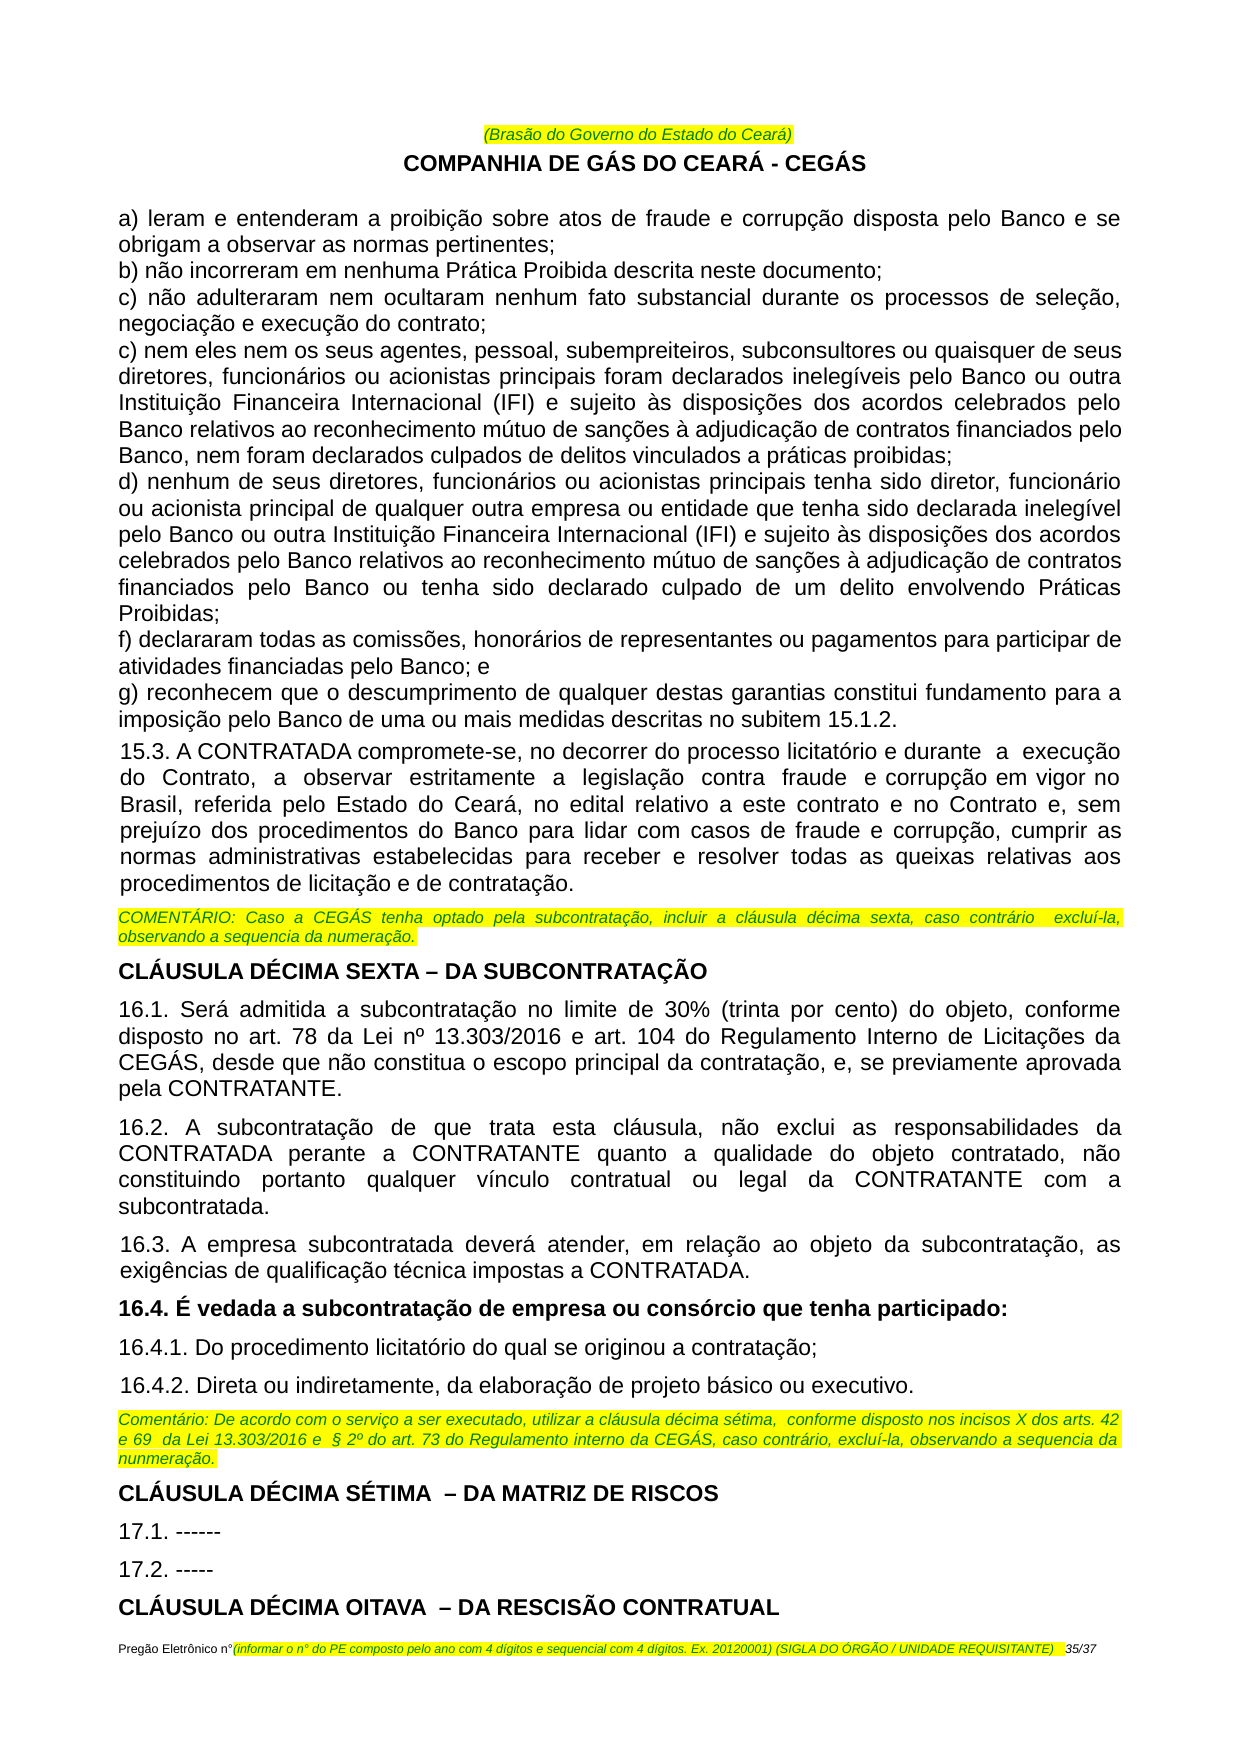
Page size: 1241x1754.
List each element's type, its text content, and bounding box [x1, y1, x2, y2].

text d) nenhum de seus diretores, funcionários ou acionistas principais tenha sido diretor, funcionário ou acionista principal de qualquer outra empresa ou entidade que tenha sido declarada inelegível pelo Banco ou outra Instituição Financeira Internacional (IFI) e sujeito às disposições dos acordos celebrados pelo Banco relativos ao reconhecimento mútuo de sanções à adjudicação de contratos financiados pelo Banco ou tenha sido declarado culpado de um delito envolvendo Práticas Proibidas; [118, 468, 1122, 626]
text 16.3. A empresa subcontratada deverá atender, em relação ao objeto da subcontratação, as exigências de qualificação técnica impostas a CONTRATADA. [119, 1231, 1122, 1283]
text 16.4. É vedada a subcontratação de empresa ou consórcio que tenha participado: [118, 1295, 1123, 1322]
text f) declararam todas as comissões, honorários de representantes ou pagamentos para participar de atividades financiadas pelo Banco; e [118, 626, 1122, 679]
text CLÁUSULA DÉCIMA SÉTIMA – DA MATRIZ DE RISCOS [118, 1479, 1122, 1506]
text c) não adulteraram nem ocultaram nenhum fato substancial durante os processos de seleção, negociação e execução do contrato; [118, 284, 1122, 337]
text 16.2. A subcontratação de que trata esta cláusula, não exclui as responsabilidades da CONTRATADA perante a CONTRATANTE quanto a qualidade do objeto contratado, não constituindo portanto qualquer vínculo contratual ou legal da CONTRATANTE com a subcontratada. [118, 1113, 1122, 1219]
text CLÁUSULA DÉCIMA OITAVA – DA RESCISÃO CONTRATUAL [118, 1594, 1122, 1621]
text 16.4.1. Do procedimento licitatório do qual se originou a contratação; [118, 1334, 1123, 1360]
text c) nem eles nem os seus agentes, pessoal, subempreiteiros, subconsultores ou quaisquer de seus diretores, funcionários ou acionistas principais foram declarados inelegíveis pelo Banco ou outra Instituição Financeira Internacional (IFI) e sujeito às disposições dos acordos celebrados pelo Banco relativos ao reconhecimento mútuo de sanções à adjudicação de contratos financiados pelo Banco, nem foram declarados culpados de delitos vinculados a práticas proibidas; [118, 337, 1122, 468]
text 15.3. A CONTRATADA compromete-se, no decorrer do processo licitatório e durante a execução do Contrato, a observar estritamente a legislação contra fraude e corrupção em vigor no Brasil, referida pelo Estado do Ceará, no edital relativo a este contrato e no Contrato e, sem prejuízo dos procedimentos do Banco para lidar com casos de fraude e corrupção, cumprir as normas administrativas estabelecidas para receber e resolver todas as queixas relativas aos procedimentos de licitação e de contratação. [119, 738, 1122, 896]
text Comentário: De acordo com o serviço a ser executado, utilizar a cláusula décima sétima, conforme disposto nos incisos X dos arts. 42 e 69 da Lei 13.303/2016 e § 2º do art. 73 do Regulamento interno da CEGÁS, caso contrário, excluí-la, observando a sequencia da nunmeração. [118, 1410, 1122, 1468]
text 16.4.2. Direta ou indiretamente, da elaboração de projeto básico ou executivo. [119, 1372, 1122, 1398]
text g) reconhecem que o descumprimento de qualquer destas garantias constitui fundamento para a imposição pelo Banco de uma ou mais medidas descritas no subitem 15.1.2. [118, 679, 1122, 732]
text 16.1. Será admitida a subcontratação no limite de 30% (trinta por cento) do objeto, conforme disposto no art. 78 da Lei nº 13.303/2016 e art. 104 do Regulamento Interno de Licitações da CEGÁS, desde que não constitua o escopo principal da contratação, e, se previamente aprovada pela CONTRATANTE. [118, 996, 1122, 1102]
text 17.1. ------ [118, 1518, 1122, 1544]
text COMENTÁRIO: Caso a CEGÁS tenha optado pela subcontratação, incluir a cláusula décima sexta, caso contrário excluí-la, observando a sequencia da numeração. [118, 908, 1123, 946]
text a) leram e entenderam a proibição sobre atos de fraude e corrupção disposta pelo Banco e se obrigam a observar as normas pertinentes; [118, 205, 1122, 257]
text b) não incorreram em nenhuma Prática Proibida descrita neste documento; [118, 257, 1122, 284]
text CLÁUSULA DÉCIMA SEXTA – DA SUBCONTRATAÇÃO [118, 958, 1122, 984]
text 17.2. ----- [118, 1556, 1122, 1582]
